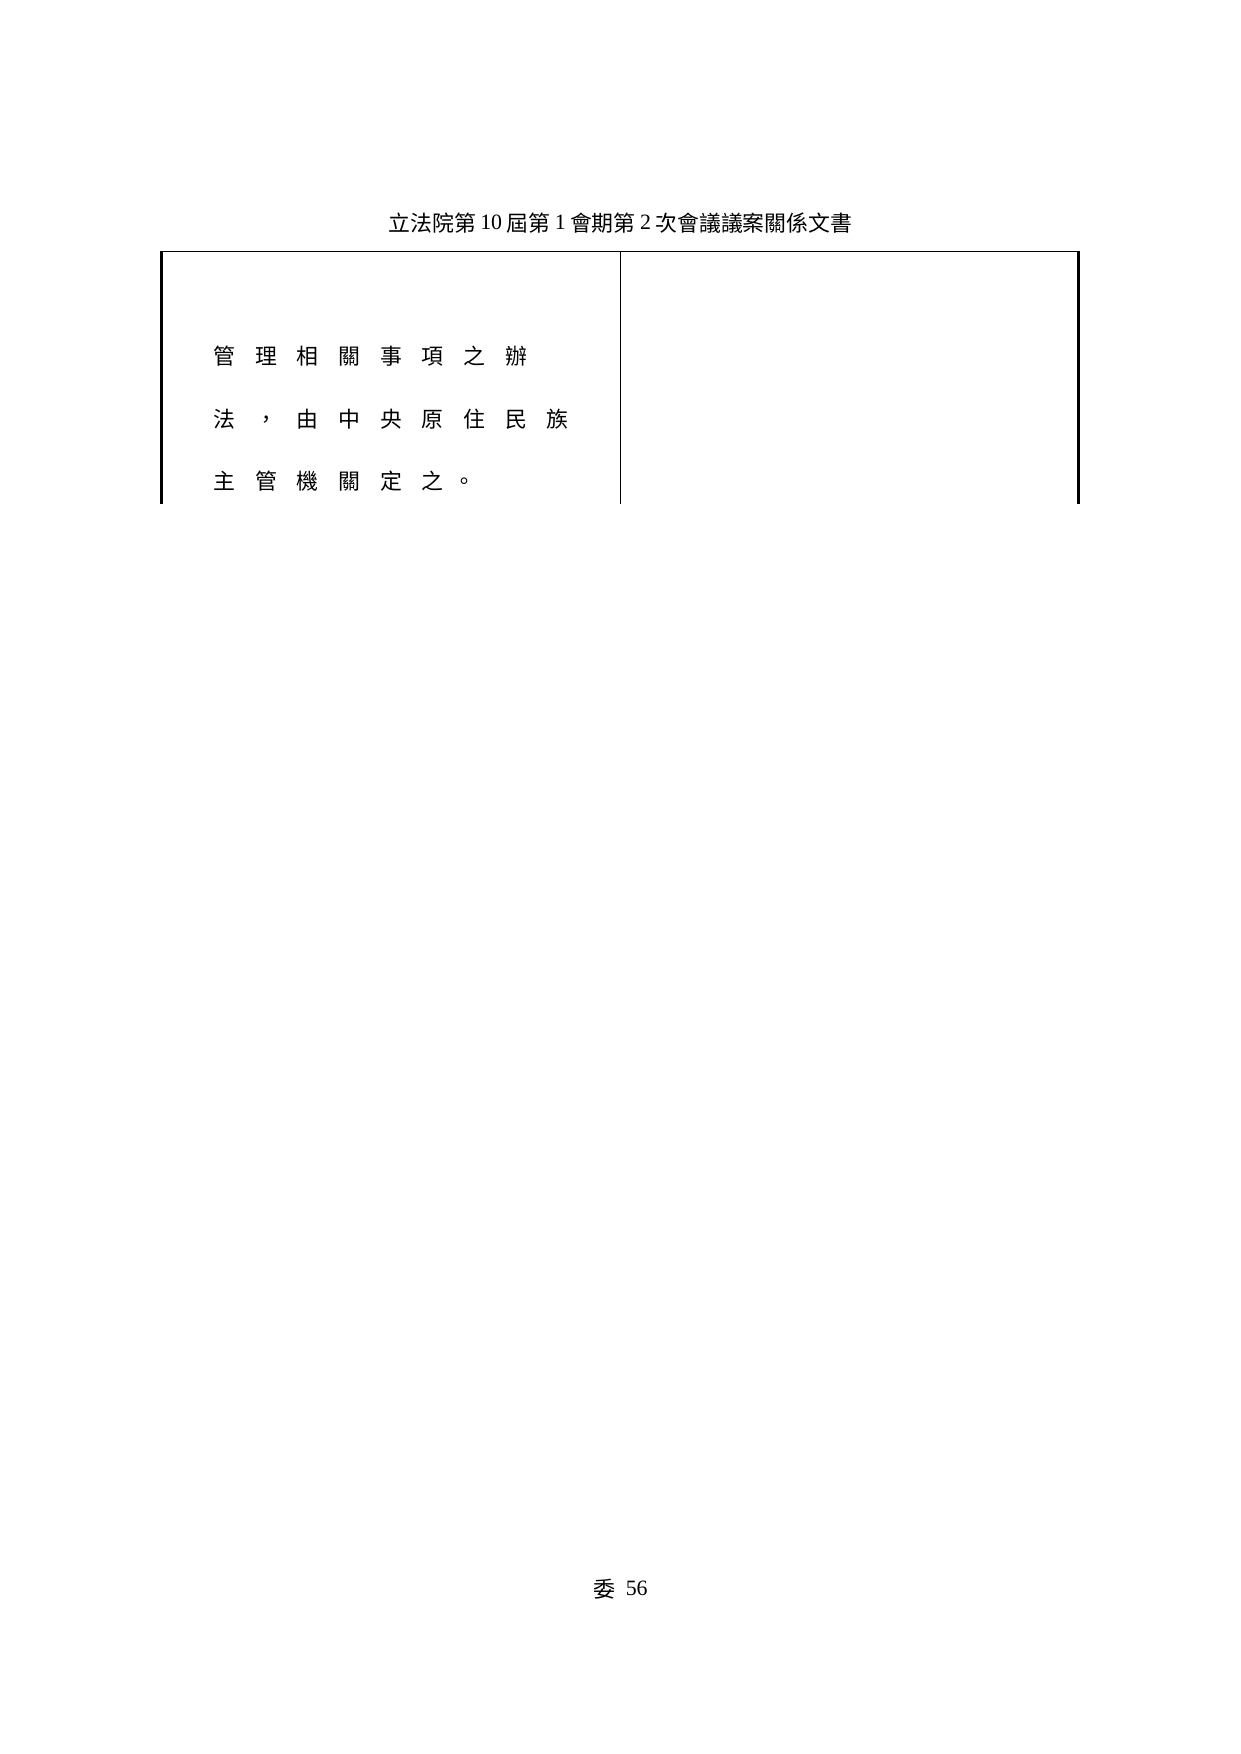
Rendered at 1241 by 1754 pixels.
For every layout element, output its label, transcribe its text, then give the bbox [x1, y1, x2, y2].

table_cell 管理相關事項之辦法，由中央原住民族主管機關定之。 [163, 252, 620, 504]
table_cell [621, 252, 1077, 504]
